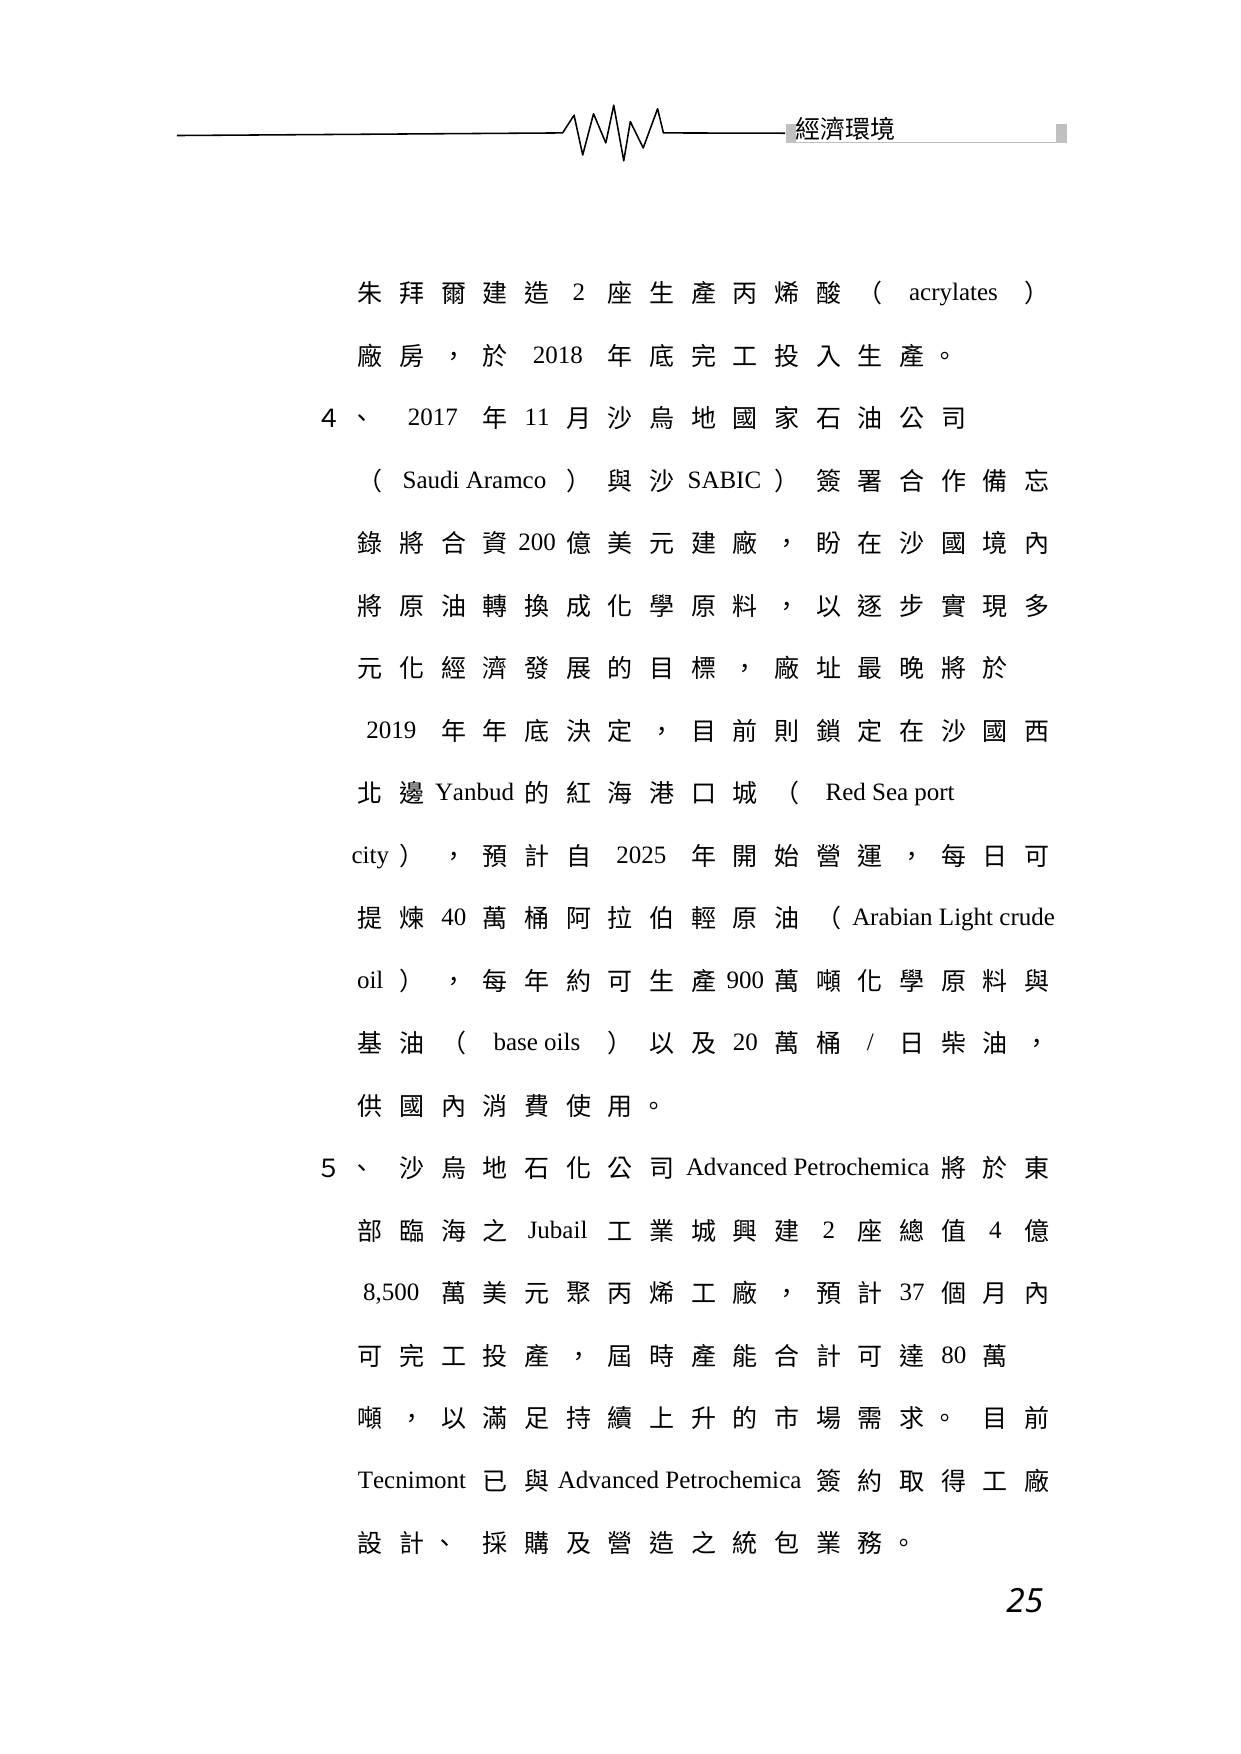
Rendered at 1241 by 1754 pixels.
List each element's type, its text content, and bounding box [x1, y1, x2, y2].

text ４、2017年11月沙烏地國家石油公司（Saudi Aramco）與沙SABIC）簽署合作備忘錄將合資200億美元建廠，盼在沙國境內將原油轉換成化學原料，以逐步實現多元化經濟發展的目標，廠址最晚將於2019年年底決定，目前則鎖定在沙國西北邊Yanbud的紅海港口城（Red Sea port city），預計自2025年開始營運，每日可提煉40萬桶阿拉伯輕原油（Arabian Light crude oil），每年約可生產900萬噸化學原料與基油（base oils）以及20萬桶/日柴油，供國內消費使用。 [281, 375, 1058, 1125]
text 朱拜爾建造2座生產丙烯酸（acrylates）廠房，於2018年底完工投入生產。 [281, 250, 1058, 375]
text ５、沙烏地石化公司Advanced Petrochemica將於東部臨海之Jubail工業城興建2座總值4億8,500萬美元聚丙烯工廠，預計37個月內可完工投產，屆時產能合計可達80萬噸，以滿足持續上升的市場需求。目前Tecnimont已與Advanced Petrochemica 簽約取得工廠設計、採購及營造之統包業務。 [281, 1125, 1058, 1563]
